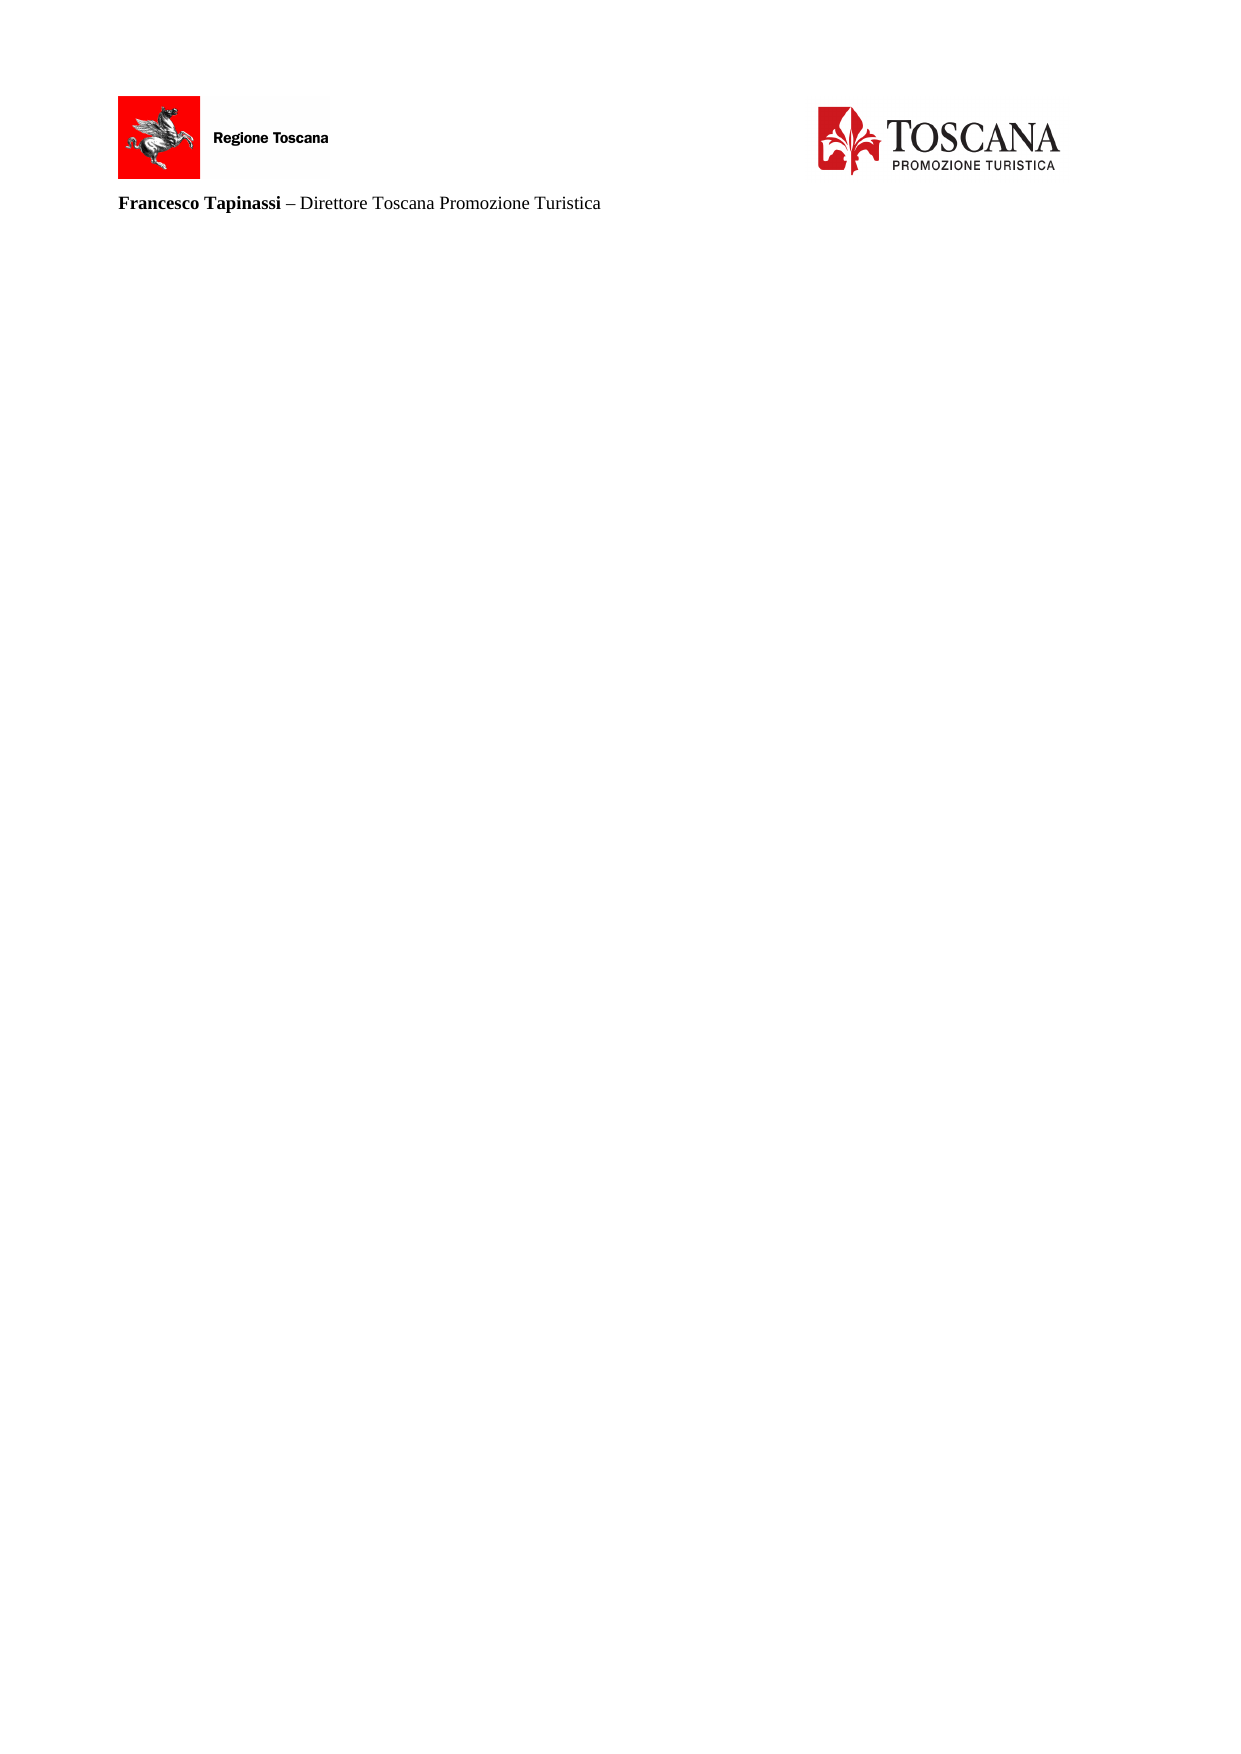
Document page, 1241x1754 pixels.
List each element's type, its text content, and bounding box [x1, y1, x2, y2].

text Francesco Tapinassi – Direttore Toscana Promozione Turistica [118, 183, 1122, 217]
